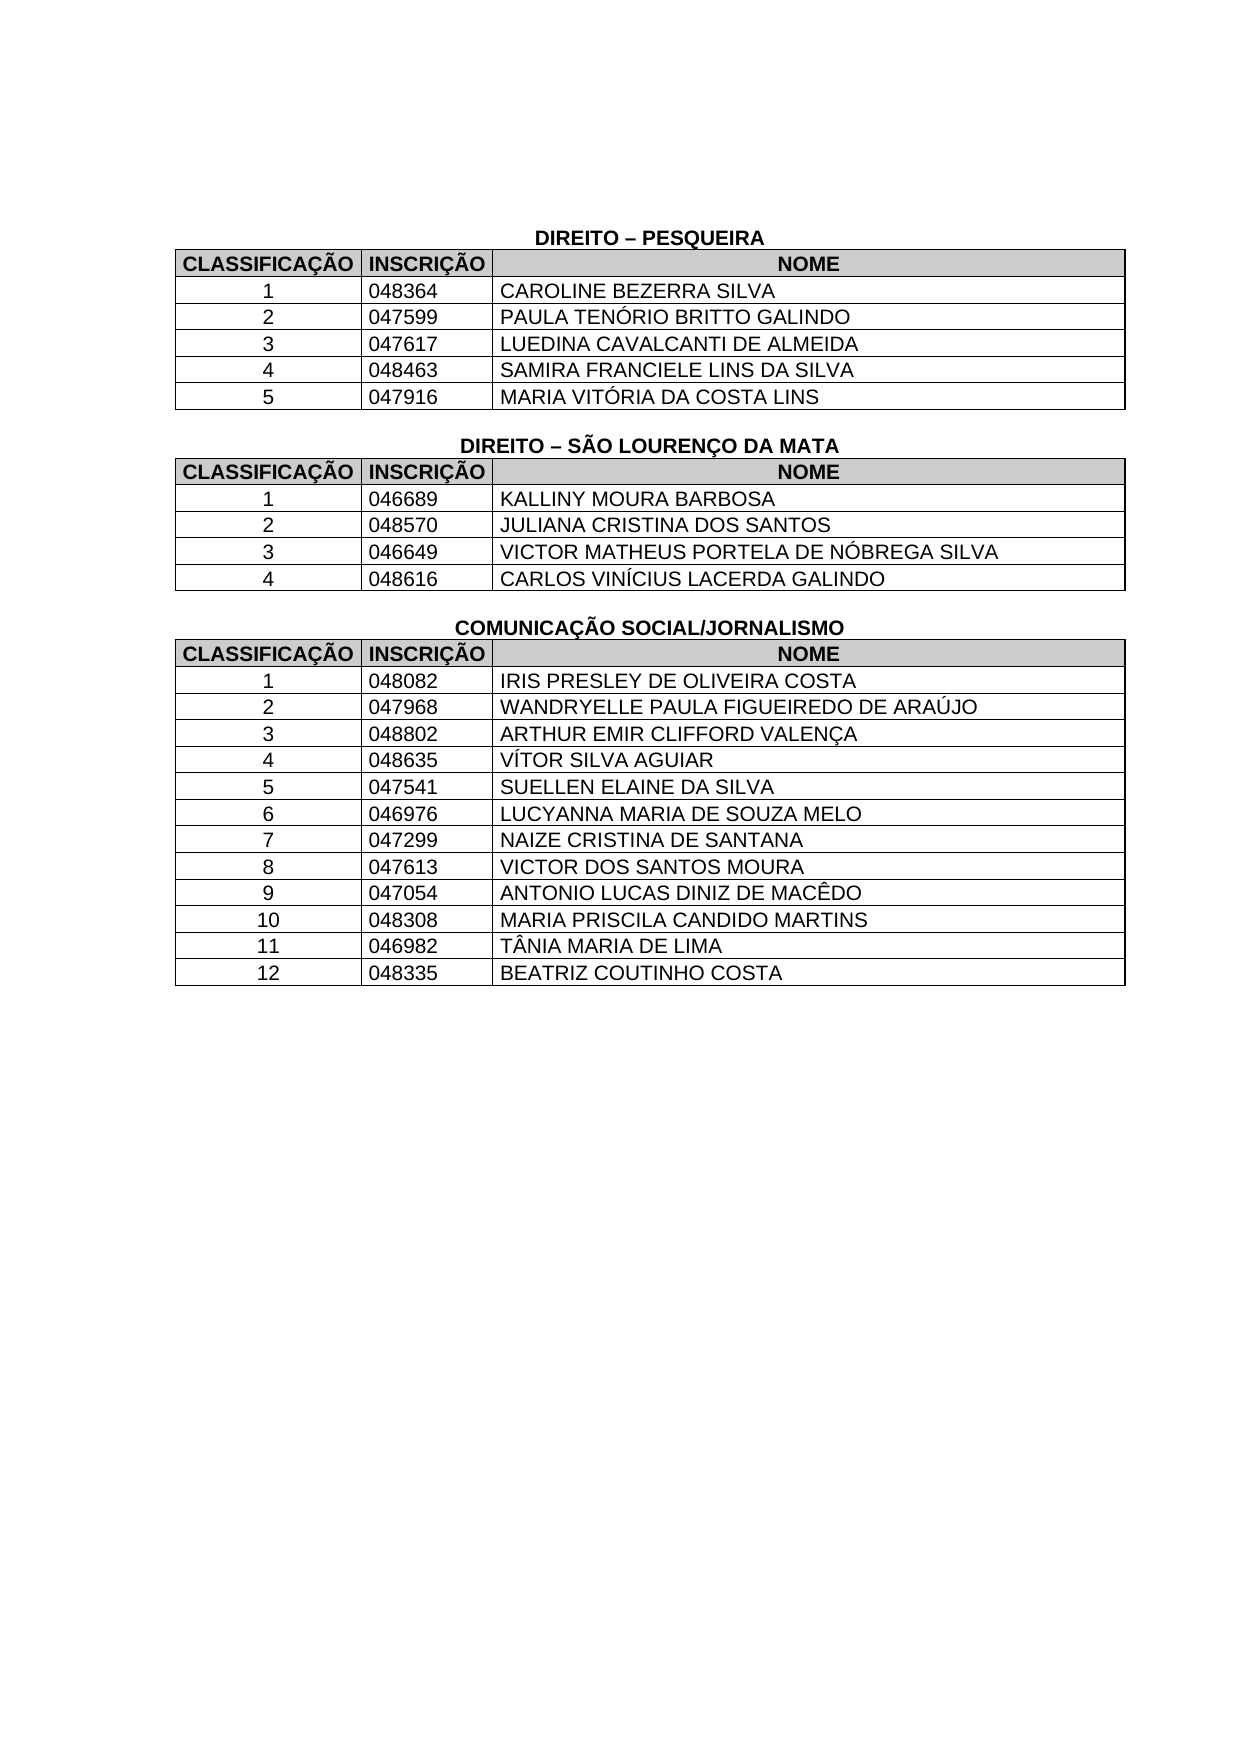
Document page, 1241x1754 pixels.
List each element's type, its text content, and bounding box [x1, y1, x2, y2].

table_cell 048802 [362, 720, 492, 746]
table_cell 047617 [362, 330, 492, 356]
table_cell 048308 [362, 906, 492, 932]
table_cell CAROLINE BEZERRA SILVA [493, 277, 1124, 302]
table_cell 5 [176, 773, 361, 799]
text DIREITO – PESQUEIRA [177, 225, 1122, 249]
table_cell 048082 [362, 667, 492, 692]
table_cell VICTOR MATHEUS PORTELA DE NÓBREGA SILVA [493, 538, 1124, 564]
table_cell 12 [176, 959, 361, 985]
table_cell 048335 [362, 959, 492, 985]
table_cell 11 [176, 933, 361, 958]
table_cell 047916 [362, 383, 492, 409]
table_cell SUELLEN ELAINE DA SILVA [493, 773, 1124, 799]
table_header NOME [493, 640, 1124, 666]
table_header CLASSIFICAÇÃO [176, 250, 361, 276]
table_cell 048364 [362, 277, 492, 302]
table_cell 046976 [362, 800, 492, 825]
table_cell PAULA TENÓRIO BRITTO GALINDO [493, 304, 1124, 329]
table_cell 2 [176, 512, 361, 537]
table_cell 048570 [362, 512, 492, 537]
table_header CLASSIFICAÇÃO [176, 640, 361, 666]
table_cell 047541 [362, 773, 492, 799]
table_header CLASSIFICAÇÃO [176, 459, 361, 484]
table_cell 1 [176, 277, 361, 302]
table_cell SAMIRA FRANCIELE LINS DA SILVA [493, 357, 1124, 382]
table_cell 1 [176, 485, 361, 511]
table_cell VICTOR DOS SANTOS MOURA [493, 853, 1124, 878]
table_cell 4 [176, 357, 361, 382]
table_cell 2 [176, 694, 361, 719]
table_cell LUCYANNA MARIA DE SOUZA MELO [493, 800, 1124, 825]
table_cell 3 [176, 720, 361, 746]
table_cell 048463 [362, 357, 492, 382]
table_header INSCRIÇÃO [362, 459, 492, 484]
table_cell NAIZE CRISTINA DE SANTANA [493, 826, 1124, 852]
text COMUNICAÇÃO SOCIAL/JORNALISMO [177, 615, 1122, 639]
table_cell 1 [176, 667, 361, 692]
table_cell 2 [176, 304, 361, 329]
table_cell 047599 [362, 304, 492, 329]
table_cell LUEDINA CAVALCANTI DE ALMEIDA [493, 330, 1124, 356]
table_cell 046982 [362, 933, 492, 958]
table_cell 047054 [362, 880, 492, 905]
table_cell MARIA PRISCILA CANDIDO MARTINS [493, 906, 1124, 932]
table_cell 046649 [362, 538, 492, 564]
table_cell WANDRYELLE PAULA FIGUEIREDO DE ARAÚJO [493, 694, 1124, 719]
table_cell TÂNIA MARIA DE LIMA [493, 933, 1124, 958]
table_cell ARTHUR EMIR CLIFFORD VALENÇA [493, 720, 1124, 746]
table_header INSCRIÇÃO [362, 640, 492, 666]
table_cell CARLOS VINÍCIUS LACERDA GALINDO [493, 565, 1124, 590]
table_cell JULIANA CRISTINA DOS SANTOS [493, 512, 1124, 537]
table_cell 6 [176, 800, 361, 825]
table_cell 9 [176, 880, 361, 905]
table_header NOME [493, 459, 1124, 484]
table_cell BEATRIZ COUTINHO COSTA [493, 959, 1124, 985]
table_cell IRIS PRESLEY DE OLIVEIRA COSTA [493, 667, 1124, 692]
table_cell 3 [176, 330, 361, 356]
table_cell MARIA VITÓRIA DA COSTA LINS [493, 383, 1124, 409]
table_cell 7 [176, 826, 361, 852]
table_cell 046689 [362, 485, 492, 511]
table_cell 10 [176, 906, 361, 932]
table_cell 047968 [362, 694, 492, 719]
table_cell 4 [176, 565, 361, 590]
table_cell VÍTOR SILVA AGUIAR [493, 747, 1124, 772]
table_cell ANTONIO LUCAS DINIZ DE MACÊDO [493, 880, 1124, 905]
table_cell 048616 [362, 565, 492, 590]
table_cell 047299 [362, 826, 492, 852]
table_header NOME [493, 250, 1124, 276]
table_cell 8 [176, 853, 361, 878]
text DIREITO – SÃO LOURENÇO DA MATA [177, 434, 1122, 458]
table_cell 4 [176, 747, 361, 772]
table_cell 047613 [362, 853, 492, 878]
table_cell 048635 [362, 747, 492, 772]
table_header INSCRIÇÃO [362, 250, 492, 276]
table_cell KALLINY MOURA BARBOSA [493, 485, 1124, 511]
table_cell 3 [176, 538, 361, 564]
table_cell 5 [176, 383, 361, 409]
